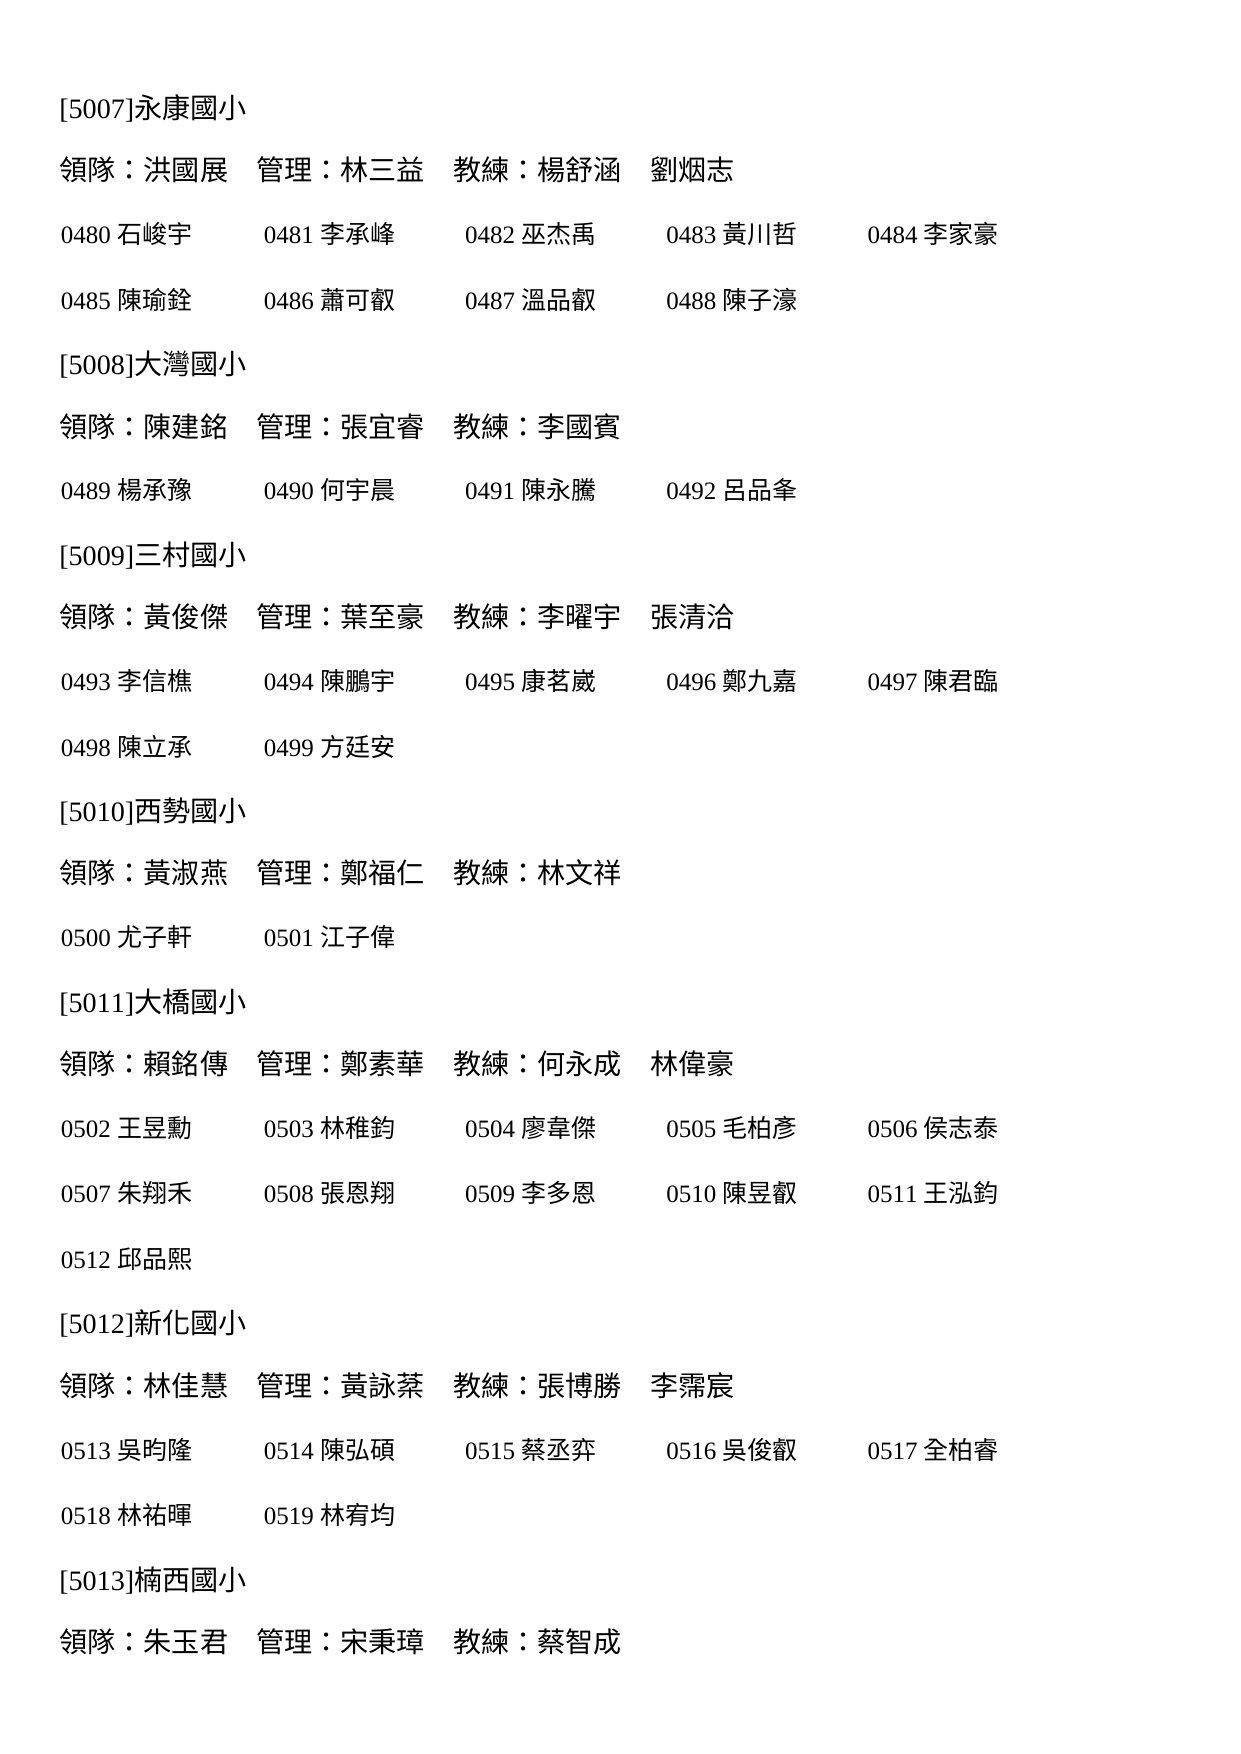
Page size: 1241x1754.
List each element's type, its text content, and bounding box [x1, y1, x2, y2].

table_header 0484 李家豪 [866, 190, 1069, 255]
table_header 0495 康茗崴 [463, 636, 664, 702]
table_header 0496 鄭九嘉 [665, 636, 866, 702]
table_header 0480 石峻宇 [59, 190, 262, 255]
table_header [665, 893, 866, 958]
table_cell 0486 蕭可叡 [262, 255, 463, 321]
table_cell [665, 1215, 866, 1280]
text [5010]西勢國小 領隊：黃淑燕 管理：鄭福仁 教練：林文祥 [59, 768, 1181, 893]
table_header 0501 江子偉 [262, 893, 463, 958]
table_header 0492 呂品夆 [665, 446, 866, 511]
table_cell 0499 方廷安 [262, 702, 463, 768]
table_cell 0487 溫品叡 [463, 255, 664, 321]
table_cell [665, 1471, 866, 1536]
table_header 0513 吳昀隆 [59, 1405, 262, 1471]
table_header 0503 林稚鈞 [262, 1083, 463, 1149]
table_header 0483 黃川哲 [665, 190, 866, 255]
table_header [463, 893, 664, 958]
table_cell 0518 林祐暉 [59, 1471, 262, 1536]
table_cell [866, 1471, 1069, 1536]
table_cell [262, 1215, 463, 1280]
table_cell 0509 李多恩 [463, 1149, 664, 1214]
table_cell [866, 1215, 1069, 1280]
table_header 0497 陳君臨 [866, 636, 1069, 702]
table_cell [866, 702, 1069, 768]
text [5012]新化國小 領隊：林佳慧 管理：黃詠棻 教練：張博勝 李霈宸 [59, 1280, 1181, 1405]
table_cell 0488 陳子濠 [665, 255, 866, 321]
table_header 0502 王昱勳 [59, 1083, 262, 1149]
text [5009]三村國小 領隊：黃俊傑 管理：葉至豪 教練：李曜宇 張清洽 [59, 511, 1181, 636]
table_header 0481 李承峰 [262, 190, 463, 255]
table_cell [463, 1471, 664, 1536]
text [5008]大灣國小 領隊：陳建銘 管理：張宜睿 教練：李國賓 [59, 321, 1181, 446]
table_cell 0498 陳立承 [59, 702, 262, 768]
table_header 0515 蔡丞弈 [463, 1405, 664, 1471]
table_header 0494 陳鵬宇 [262, 636, 463, 702]
table_header 0490 何宇晨 [262, 446, 463, 511]
table_header 0516 吳俊叡 [665, 1405, 866, 1471]
table_header 0506 侯志泰 [866, 1083, 1069, 1149]
table_header 0500 尤子軒 [59, 893, 262, 958]
table_header 0482 巫杰禹 [463, 190, 664, 255]
table_cell 0519 林宥均 [262, 1471, 463, 1536]
text [5013]楠西國小 領隊：朱玉君 管理：宋秉璋 教練：蔡智成 [59, 1536, 1181, 1661]
table_cell [463, 702, 664, 768]
table_cell 0510 陳昱叡 [665, 1149, 866, 1214]
table_header 0517 全柏睿 [866, 1405, 1069, 1471]
text [5011]大橋國小 領隊：賴銘傳 管理：鄭素華 教練：何永成 林偉豪 [59, 958, 1181, 1083]
table_header 0493 李信樵 [59, 636, 262, 702]
table_cell 0485 陳瑜銓 [59, 255, 262, 321]
table_cell 0507 朱翔禾 [59, 1149, 262, 1214]
table_header [866, 446, 1069, 511]
text [5007]永康國小 領隊：洪國展 管理：林三益 教練：楊舒涵 劉烟志 [59, 64, 1181, 189]
table_cell [665, 702, 866, 768]
table_header [866, 893, 1069, 958]
table_header 0491 陳永騰 [463, 446, 664, 511]
table_header 0489 楊承豫 [59, 446, 262, 511]
table_cell 0511 王泓鈞 [866, 1149, 1069, 1214]
table_header 0504 廖韋傑 [463, 1083, 664, 1149]
table_header 0505 毛柏彥 [665, 1083, 866, 1149]
table_cell [463, 1215, 664, 1280]
table_cell 0508 張恩翔 [262, 1149, 463, 1214]
table_cell [866, 255, 1069, 321]
table_cell 0512 邱品熙 [59, 1215, 262, 1280]
table_header 0514 陳弘碩 [262, 1405, 463, 1471]
